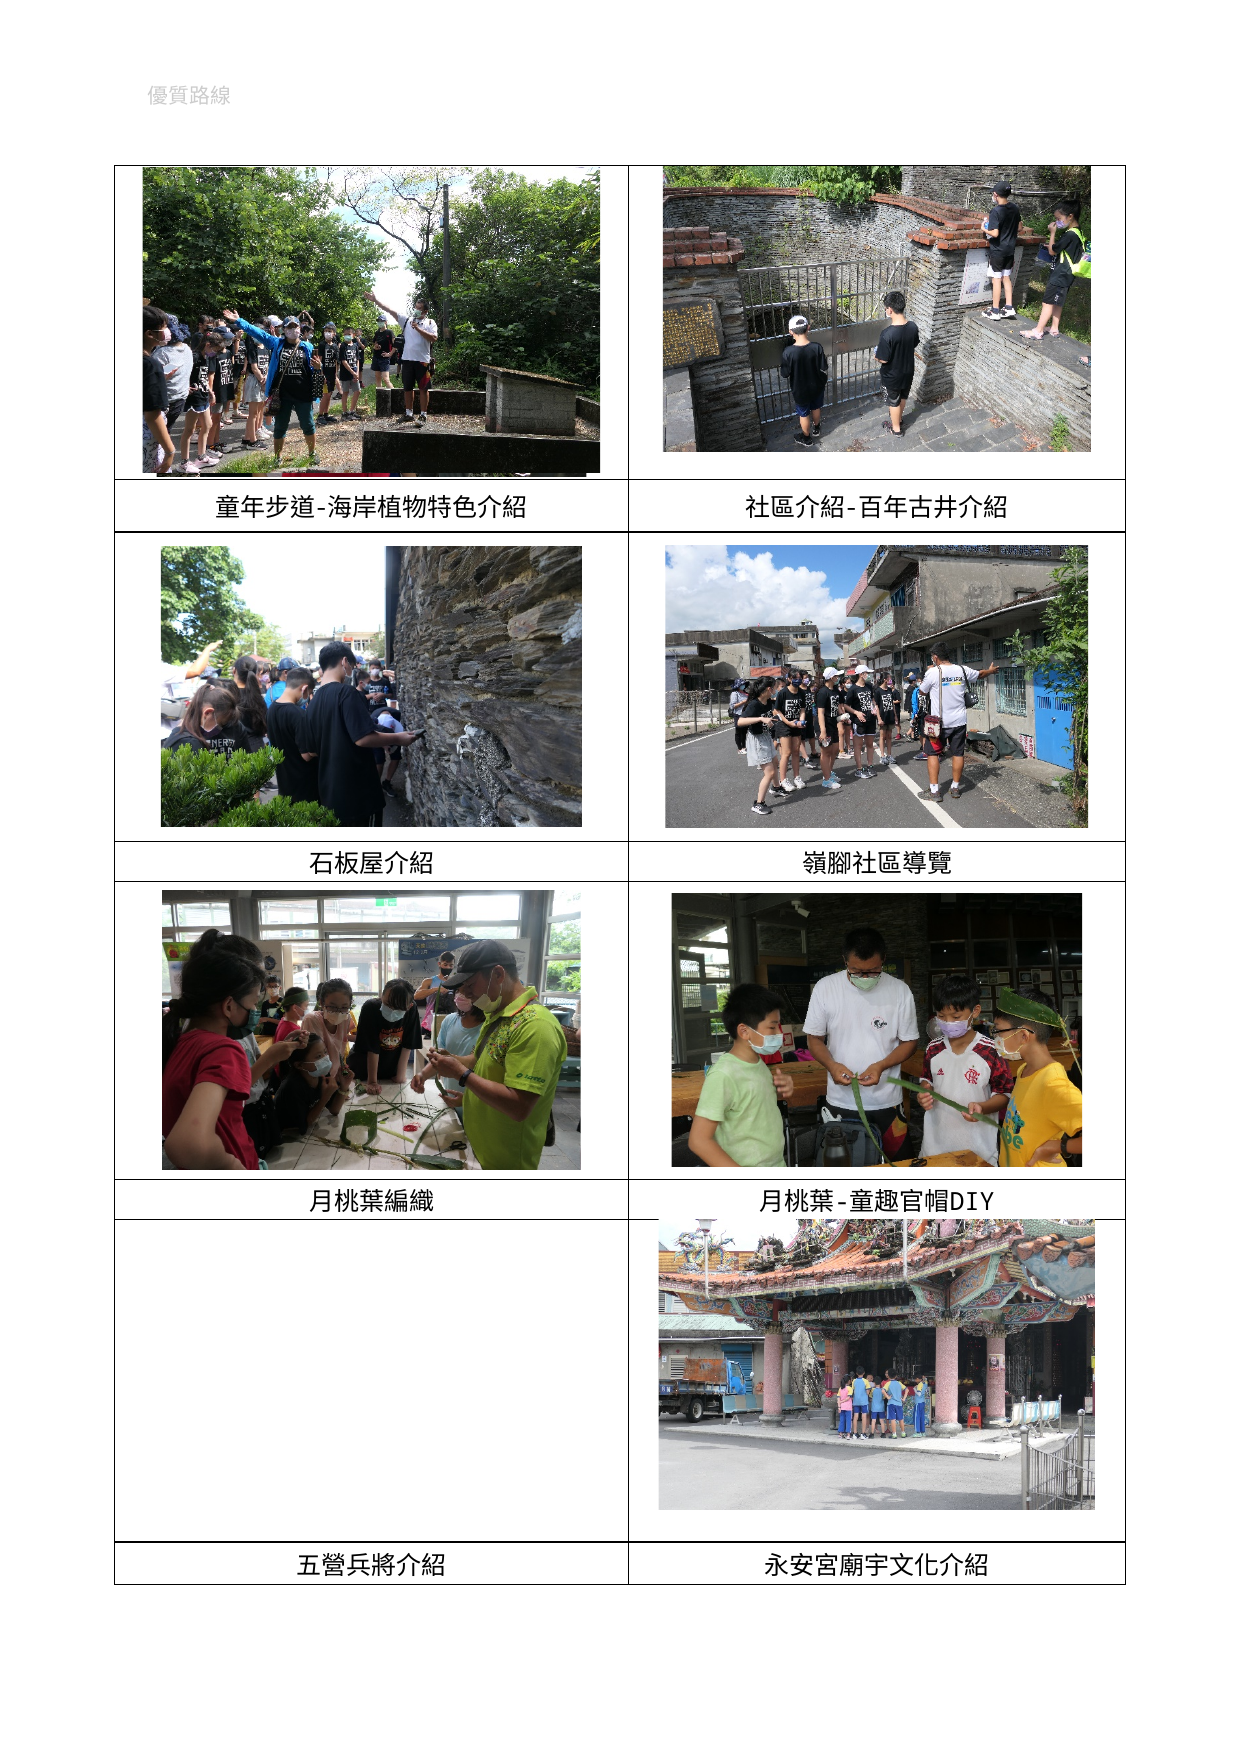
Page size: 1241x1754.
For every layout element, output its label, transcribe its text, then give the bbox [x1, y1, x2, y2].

table_cell [629, 882, 1125, 1178]
table_cell [115, 882, 628, 1178]
table_cell 月桃葉編織 [115, 1180, 628, 1218]
table_cell [629, 1220, 1125, 1541]
table_cell 月桃葉-童趣官帽DIY [629, 1180, 1125, 1218]
table_cell [115, 166, 628, 479]
table_cell 嶺腳社區導覽 [629, 842, 1125, 881]
table_cell 五營兵將介紹 [115, 1543, 628, 1584]
table_cell [115, 1220, 628, 1541]
table_cell 童年步道-海岸植物特色介紹 [115, 480, 628, 531]
table_cell 社區介紹-百年古井介紹 [629, 480, 1125, 531]
table_cell [629, 533, 1125, 841]
table_cell 永安宮廟宇文化介紹 [629, 1543, 1125, 1584]
table_cell [629, 166, 1125, 479]
table_cell [115, 533, 628, 841]
table_cell 石板屋介紹 [115, 842, 628, 881]
